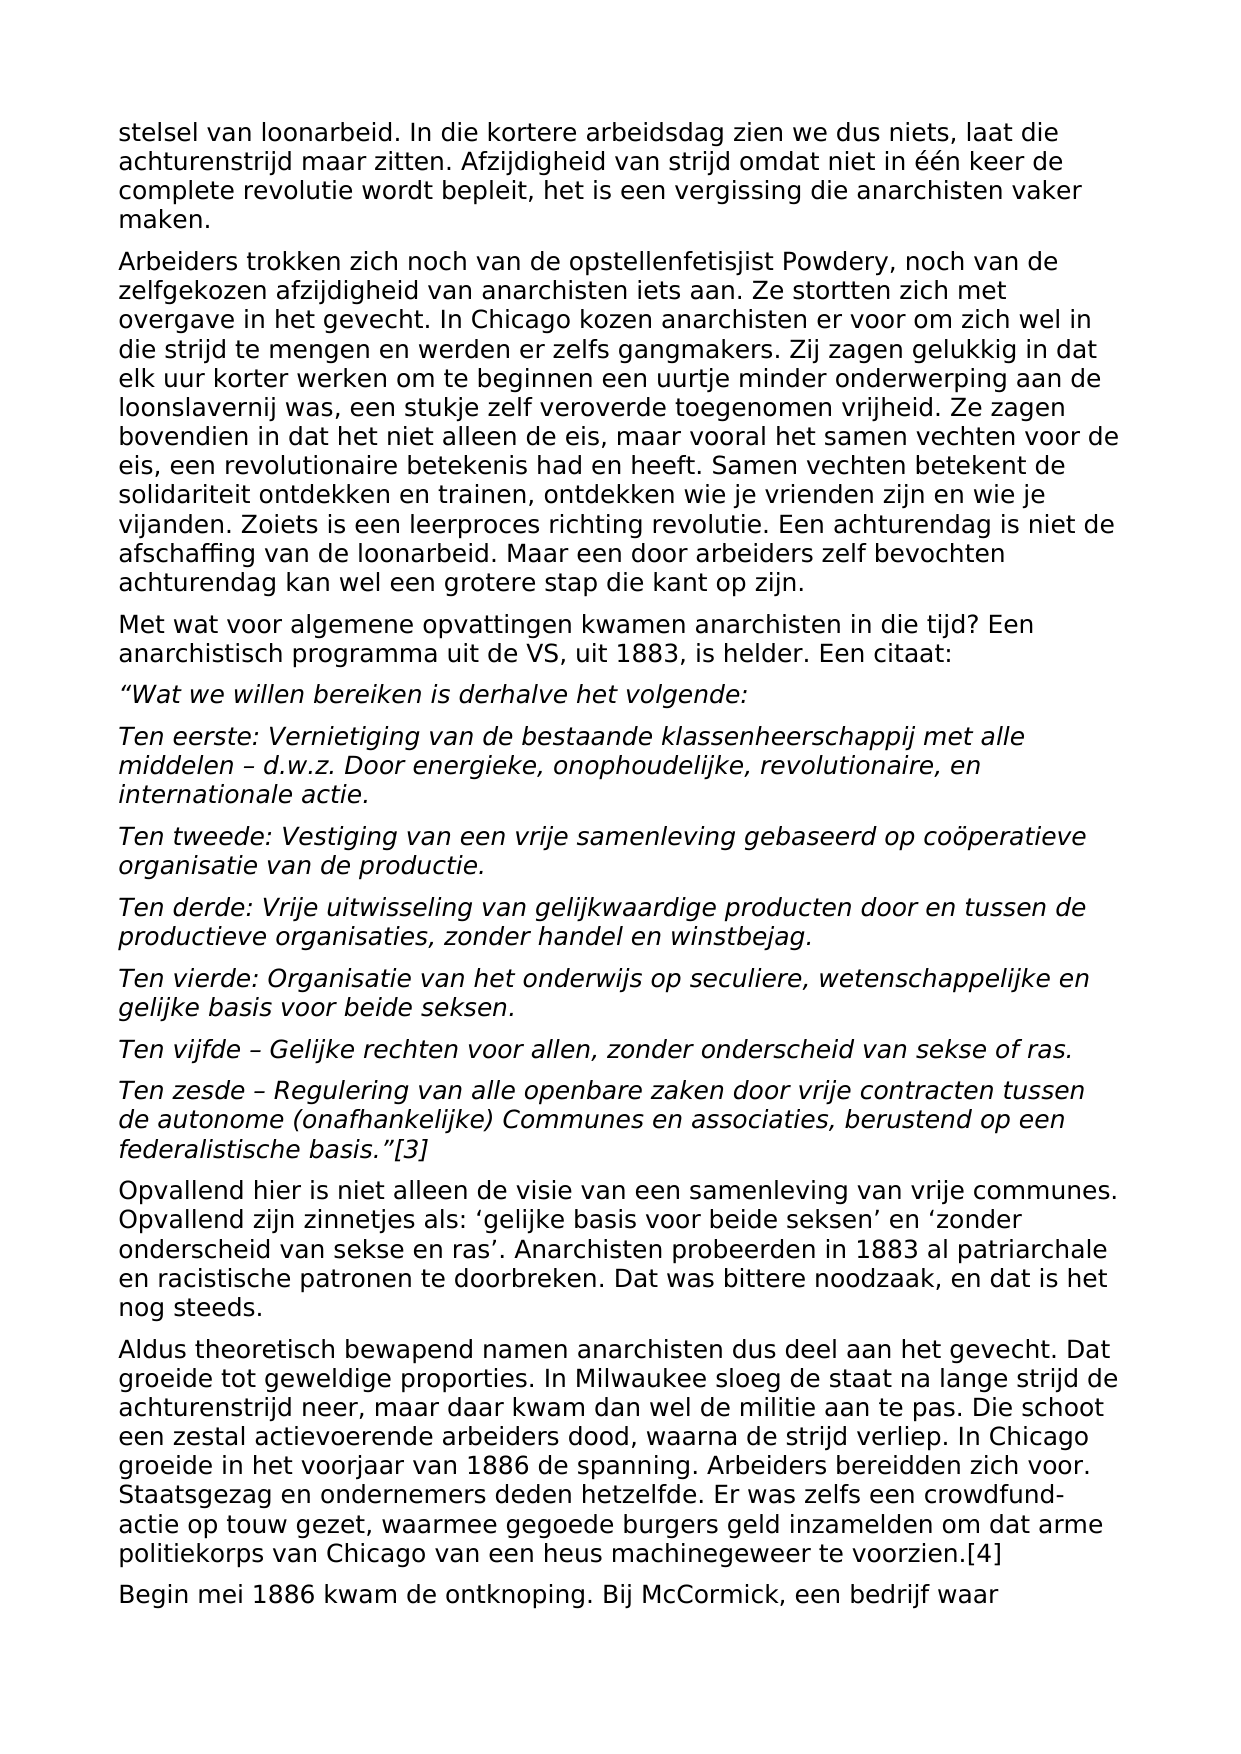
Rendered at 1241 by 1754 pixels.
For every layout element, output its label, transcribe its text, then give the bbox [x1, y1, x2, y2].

text Ten derde: Vrije uitwisseling van gelijkwaardige producten door en tussen de productieve organisaties, zonder handel en winstbejag. [118, 893, 1122, 951]
text Ten eerste: Vernietiging van de bestaande klassenheerschappij met alle middelen – d.w.z. Door energieke, onophoudelijke, revolutionaire, en internationale actie. [118, 722, 1122, 810]
text Ten vierde: Organisatie van het onderwijs op seculiere, wetenschappelijke en gelijke basis voor beide seksen. [118, 964, 1122, 1022]
text Aldus theoretisch bewapend namen anarchisten dus deel aan het gevecht. Dat groeide tot geweldige proporties. In Milwaukee sloeg de staat na lange strijd de achturenstrijd neer, maar daar kwam dan wel de militie aan te pas. Die schoot een zestal actievoerende arbeiders dood, waarna de strijd verliep. In Chicago groeide in het voorjaar van 1886 de spanning. Arbeiders bereidden zich voor. Staatsgezag en ondernemers deden hetzelfde. Er was zelfs een crowdfund-actie op touw gezet, waarmee gegoede burgers geld inzamelden om dat arme politiekorps van Chicago van een heus machinegeweer te voorzien.[4] [118, 1335, 1122, 1568]
text Ten vijfde – Gelijke rechten voor allen, zonder onderscheid van sekse of ras. [118, 1035, 1122, 1064]
text Met wat voor algemene opvattingen kwamen anarchisten in die tijd? Een anarchistisch programma uit de VS, uit 1883, is helder. Een citaat: [118, 610, 1122, 668]
text “Wat we willen bereiken is derhalve het volgende: [118, 681, 1122, 710]
text Ten zesde – Regulering van alle openbare zaken door vrije contracten tussen de autonome (onafhankelijke) Communes en associaties, berustend op een federalistische basis.”[3] [118, 1076, 1122, 1164]
text stelsel van loonarbeid. In die kortere arbeidsdag zien we dus niets, laat die achturenstrijd maar zitten. Afzijdigheid van strijd omdat niet in één keer de complete revolutie wordt bepleit, het is een vergissing die anarchisten vaker maken. [118, 118, 1122, 235]
text Arbeiders trokken zich noch van de opstellenfetisjist Powdery, noch van de zelfgekozen afzijdigheid van anarchisten iets aan. Ze stortten zich met overgave in het gevecht. In Chicago kozen anarchisten er voor om zich wel in die strijd te mengen en werden er zelfs gangmakers. Zij zagen gelukkig in dat elk uur korter werken om te beginnen een uurtje minder onderwerping aan de loonslavernij was, een stukje zelf veroverde toegenomen vrijheid. Ze zagen bovendien in dat het niet alleen de eis, maar vooral het samen vechten voor de eis, een revolutionaire betekenis had en heeft. Samen vechten betekent de solidariteit ontdekken en trainen, ontdekken wie je vrienden zijn en wie je vijanden. Zoiets is een leerproces richting revolutie. Een achturendag is niet de afschaffing van de loonarbeid. Maar een door arbeiders zelf bevochten achturendag kan wel een grotere stap die kant op zijn. [118, 247, 1122, 597]
text Begin mei 1886 kwam de ontknoping. Bij McCormick, een bedrijf waar [118, 1581, 1122, 1610]
text Ten tweede: Vestiging van een vrije samenleving gebaseerd op coöperatieve organisatie van de productie. [118, 822, 1122, 881]
text Opvallend hier is niet alleen de visie van een samenleving van vrije communes. Opvallend zijn zinnetjes als: ‘gelijke basis voor beide seksen’ en ‘zonder onderscheid van sekse en ras’. Anarchisten probeerden in 1883 al patriarchale en racistische patronen te doorbreken. Dat was bittere noodzaak, en dat is het nog steeds. [118, 1176, 1122, 1322]
